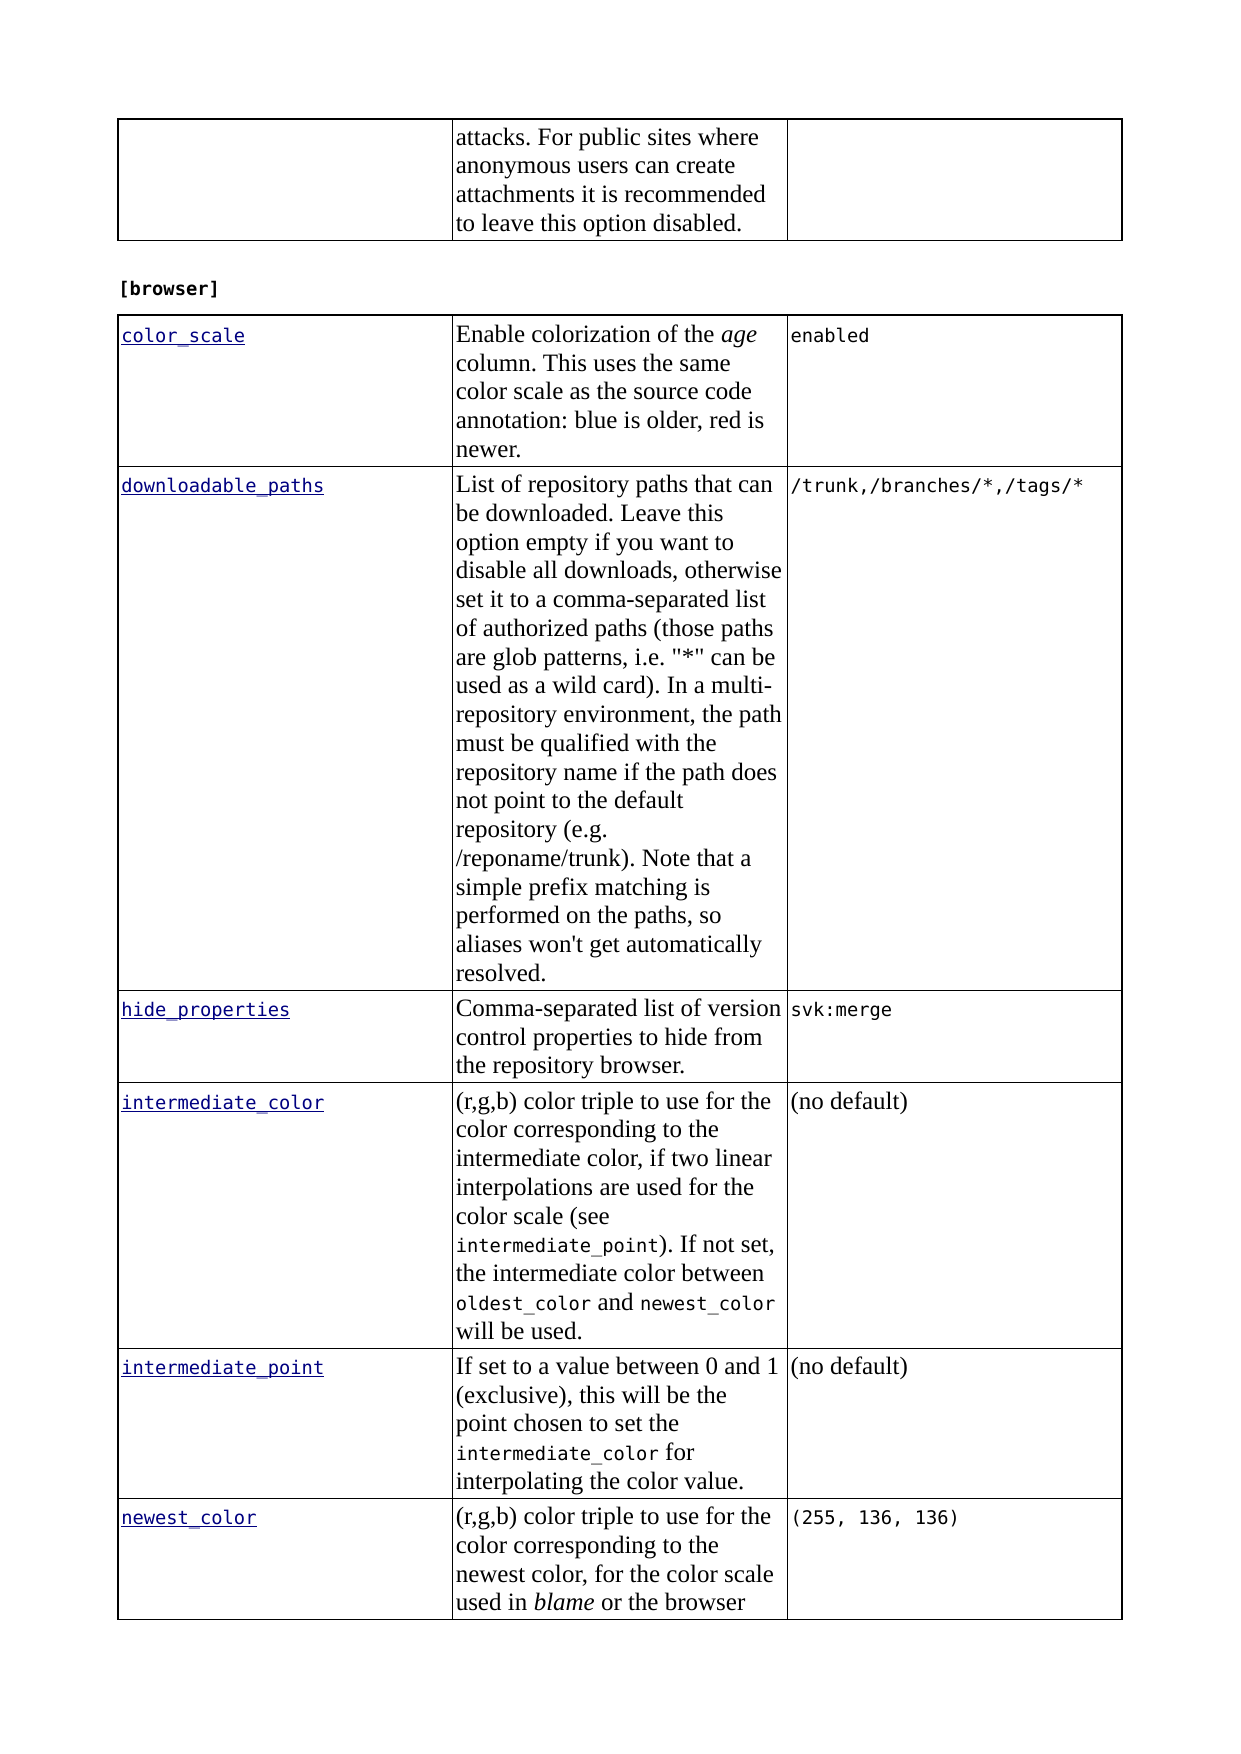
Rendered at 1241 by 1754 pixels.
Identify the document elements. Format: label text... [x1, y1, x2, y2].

table_cell svk:merge [788, 991, 1121, 1082]
subtitle [browser] [118, 266, 1122, 302]
table_cell /trunk,/branches/*,/tags/* [788, 467, 1121, 989]
table_cell intermediate_point [119, 1349, 452, 1498]
table_cell (255, 136, 136) [788, 1499, 1121, 1619]
table_cell If set to a value between 0 and 1 (exclusive), this will be the point chosen to set the intermediate_color for interpolating the color value. [453, 1349, 787, 1498]
table_cell [788, 120, 1121, 239]
table_cell List of repository paths that can be downloaded. Leave this option empty if you want to disable all downloads, otherwise set it to a comma-separated list of authorized paths (those paths are glob patterns, i.e. "*" can be used as a wild card). In a multi-repository environment, the path must be qualified with the repository name if the path does not point to the default repository (e.g. /reponame/trunk). Note that a simple prefix matching is performed on the paths, so aliases won't get automatically resolved. [453, 467, 787, 989]
table_cell downloadable_paths [119, 467, 452, 989]
table_cell [119, 120, 452, 239]
table_cell attacks. For public sites where anonymous users can create attachments it is recommended to leave this option disabled. [453, 120, 787, 239]
table_cell (no default) [788, 1083, 1121, 1347]
table_header enabled [788, 316, 1121, 466]
table_cell hide_properties [119, 991, 452, 1082]
table_cell (r,g,b) color triple to use for the color corresponding to the newest color, for the color scale used in blame or the browser [453, 1499, 787, 1619]
table_cell (r,g,b) color triple to use for the color corresponding to the intermediate color, if two linear interpolations are used for the color scale (see intermediate_point). If not set, the intermediate color between oldest_color and newest_color will be used. [453, 1083, 787, 1347]
table_cell intermediate_color [119, 1083, 452, 1347]
table_cell Comma-separated list of version control properties to hide from the repository browser. [453, 991, 787, 1082]
table_header Enable colorization of the age column. This uses the same color scale as the source code annotation: blue is older, red is newer. [453, 316, 787, 466]
table_cell (no default) [788, 1349, 1121, 1498]
table_header color_scale [119, 316, 452, 466]
table_cell newest_color [119, 1499, 452, 1619]
